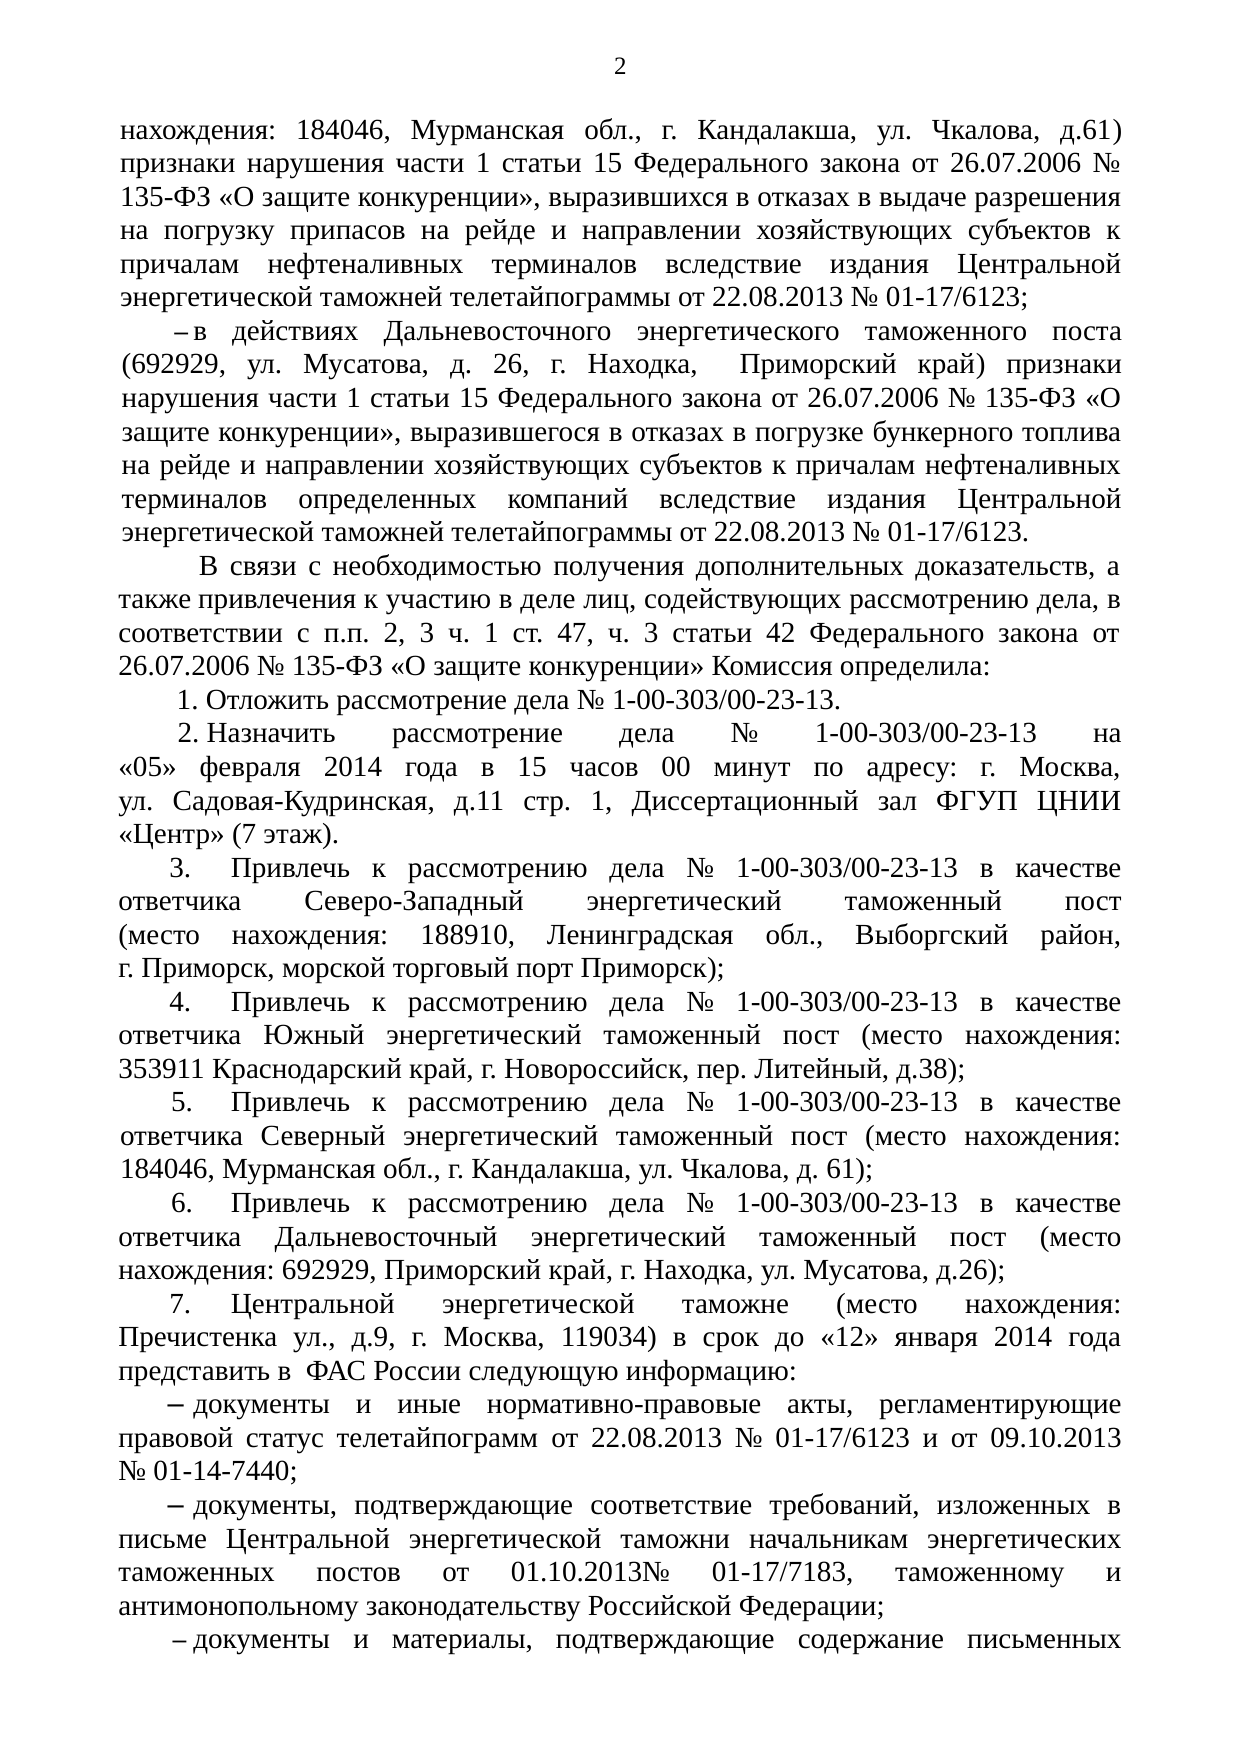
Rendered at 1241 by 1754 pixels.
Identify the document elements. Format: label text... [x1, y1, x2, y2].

list документы и иные нормативно-правовые акты, регламентирующие правовой статус телетайпограмм от 22.08.2013 № 01-17/6123 и от 09.10.2013 № 01-14-7440; [118, 1386, 1122, 1487]
list Центральной энергетической таможне (место нахождения: Пречистенка ул., д.9, г. Москва, 119034) в срок до «12» января 2014 года представить в ФАС России следующую информацию: [118, 1286, 1122, 1386]
list Привлечь к рассмотрению дела № 1-00-303/00-23-13 в качестве ответчика Дальневосточный энергетический таможенный пост (место нахождения: 692929, Приморский край, г. Находка, ул. Мусатова, д.26); [118, 1185, 1122, 1286]
text В связи с необходимостью получения дополнительных доказательств, а также привлечения к участию в деле лиц, содействующих рассмотрению дела, в соответствии с п.п. 2, 3 ч. 1 ст. 47, ч. 3 статьи 42 Федерального закона от 26.07.2006 № 135-ФЗ «О защите конкуренции» Комиссия определила: [118, 548, 1122, 682]
list документы и материалы, подтверждающие содержание письменных [118, 1621, 1122, 1655]
list в действиях Дальневосточного энергетического таможенного поста (692929, ул. Мусатова, д. 26, г. Находка, Приморский край) признаки нарушения части 1 статьи 15 Федерального закона от 26.07.2006 № 135-ФЗ «О защите конкуренции», выразившегося в отказах в погрузке бункерного топлива на рейде и направлении хозяйствующих субъектов к причалам нефтеналивных терминалов определенных компаний вследствие издания Центральной энергетической таможней телетайпограммы от 22.08.2013 № 01-17/6123. [121, 313, 1122, 548]
list Привлечь к рассмотрению дела № 1-00-303/00-23-13 в качестве ответчика Южный энергетический таможенный пост (место нахождения: 353911 Краснодарский край, г. Новороссийск, пер. Литейный, д.38); [118, 984, 1122, 1084]
list нахождения: 184046, Мурманская обл., г. Кандалакша, ул. Чкалова, д.61) признаки нарушения части 1 статьи 15 Федерального закона от 26.07.2006 № 135-ФЗ «О защите конкуренции», выразившихся в отказах в выдаче разрешения на погрузку припасов на рейде и направлении хозяйствующих субъектов к причалам нефтеналивных терминалов вследствие издания Центральной энергетической таможней телетайпограммы от 22.08.2013 № 01-17/6123; [120, 112, 1122, 313]
list документы, подтверждающие соответствие требований, изложенных в письме Центральной энергетической таможни начальникам энергетических таможенных постов от 01.10.2013№ 01-17/7183, таможенному и антимонопольному законодательству Российской Федерации; [118, 1487, 1122, 1621]
text 1. Отложить рассмотрение дела № 1-00-303/00-23-13. [118, 682, 1122, 716]
list Привлечь к рассмотрению дела № 1-00-303/00-23-13 в качестве ответчика Северный энергетический таможенный пост (место нахождения: 184046, Мурманская обл., г. Кандалакша, ул. Чкалова, д. 61); [120, 1084, 1122, 1185]
text 2. Назначить рассмотрение дела № 1-00-303/00-23-13 на «05» февраля 2014 года в 15 часов 00 минут по адресу: г. Москва, ул. Садовая-Кудринская, д.11 стр. 1, Диссертационный зал ФГУП ЦНИИ «Центр» (7 этаж). [118, 716, 1122, 850]
list Привлечь к рассмотрению дела № 1-00-303/00-23-13 в качестве ответчика Северо-Западный энергетический таможенный пост (место нахождения: 188910, Ленинградская обл., Выборгский район, г. Приморск, морской торговый порт Приморск); [118, 850, 1122, 984]
